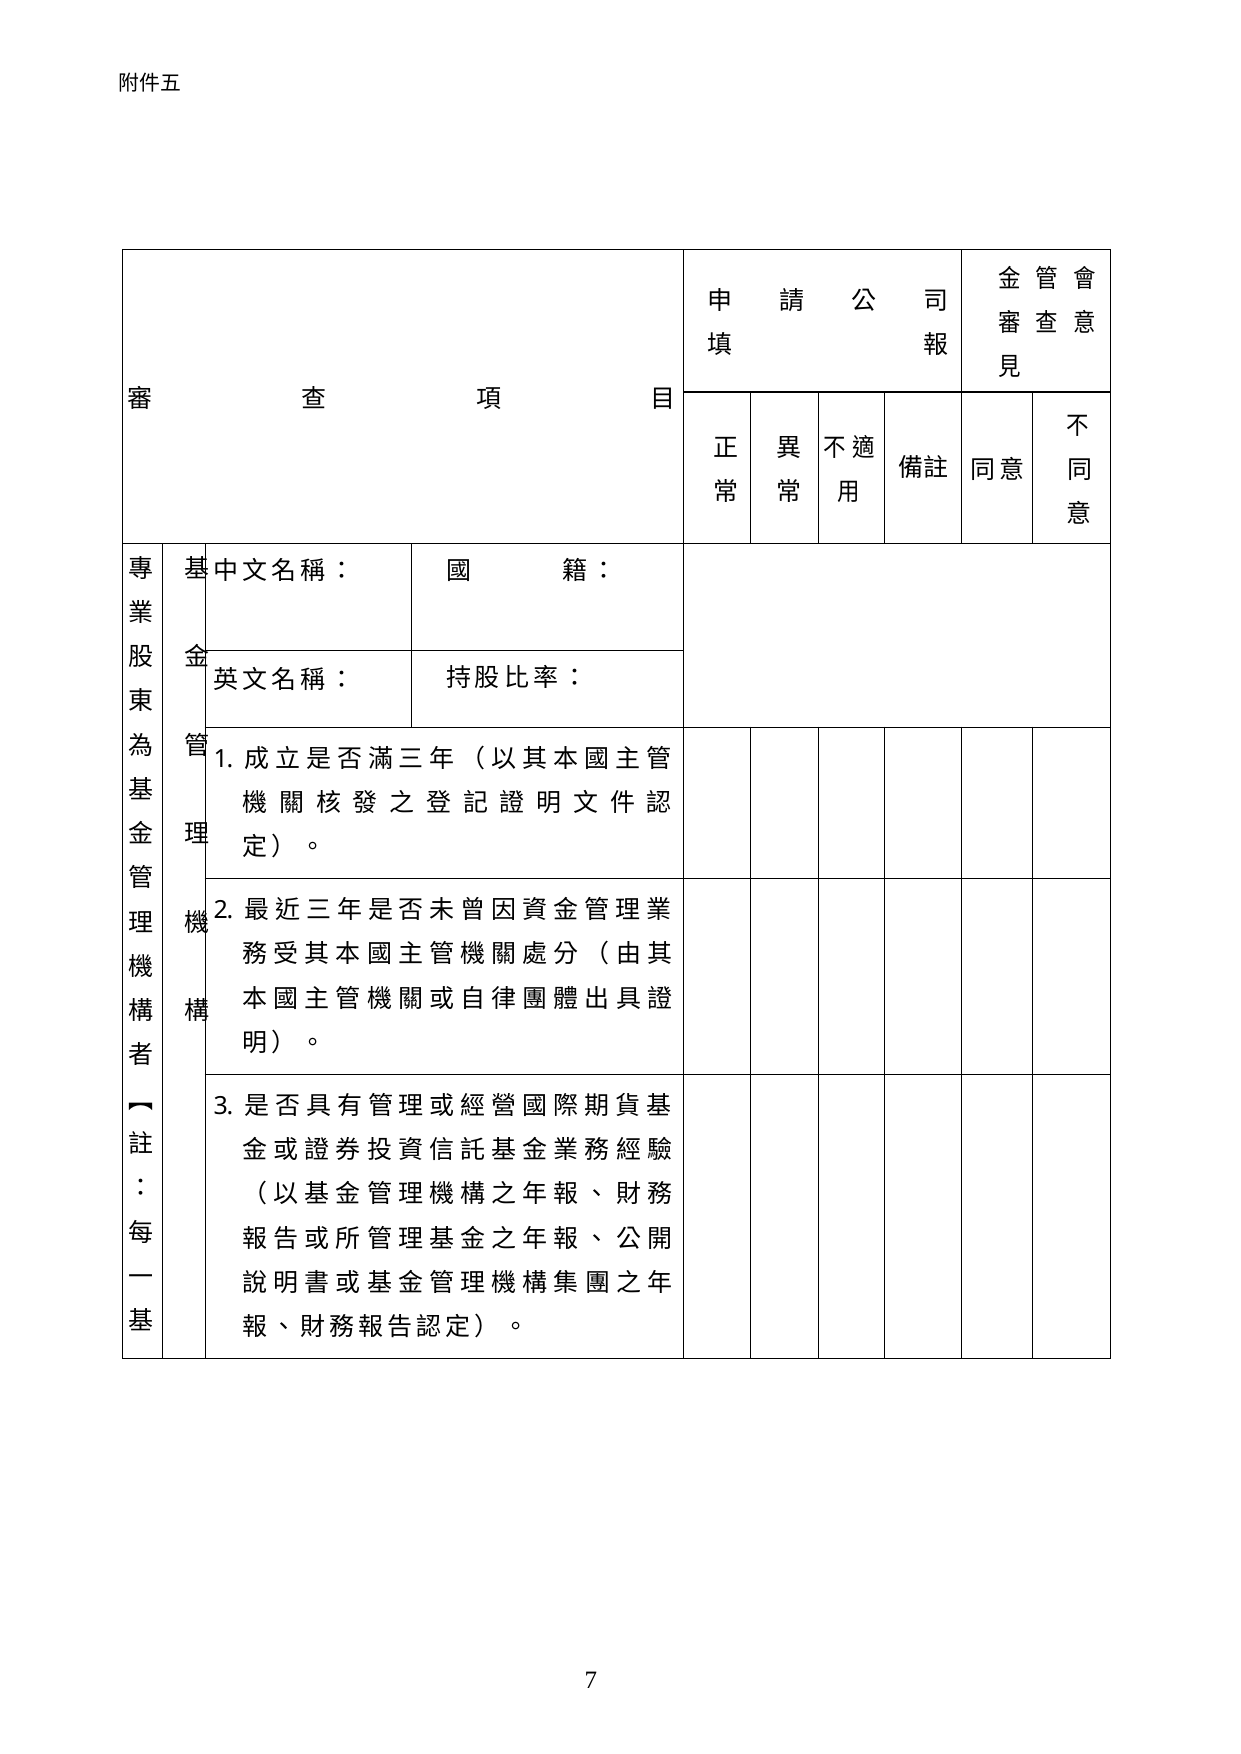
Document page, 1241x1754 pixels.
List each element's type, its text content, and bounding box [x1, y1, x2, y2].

table_cell 正常 [684, 393, 750, 543]
table_cell 3.是否具有管理或經營國際期貨基金或證券投資信託基金業務經驗（以基金管理機構之年報、財務報告或所管理基金之年報、公開說明書或基金管理機構集團之年報、財務報告認定）。 [206, 1075, 683, 1358]
table_cell [819, 879, 884, 1074]
table_cell [684, 728, 750, 878]
table_cell 備註 [885, 393, 961, 543]
table_cell 異常 [751, 393, 818, 543]
table_cell [751, 1075, 818, 1358]
table_cell [1033, 879, 1110, 1074]
table_cell 基 金 管 理 機 構 [163, 544, 205, 1358]
table_cell 持股比率： [412, 651, 683, 727]
table_cell [962, 879, 1032, 1074]
table_cell 不同意 [1033, 393, 1110, 543]
table_cell [684, 544, 1110, 727]
table_cell [819, 728, 884, 878]
table_cell [885, 728, 961, 878]
table_cell 2.最近三年是否未曾因資金管理業務受其本國主管機關處分（由其本國主管機關或自律團體出具證明）。 [206, 879, 683, 1074]
table_cell [1033, 1075, 1110, 1358]
table_cell 英文名稱： [206, 651, 411, 727]
table_header 審 查 項 目 [123, 250, 683, 543]
table_header 金管會 審查意見 [962, 250, 1110, 391]
table_cell [885, 1075, 961, 1358]
table_cell [684, 1075, 750, 1358]
table_cell 不適用 [819, 393, 884, 543]
table_cell [751, 728, 818, 878]
table_cell [819, 1075, 884, 1358]
table_cell [684, 879, 750, 1074]
table_cell [885, 879, 961, 1074]
table_cell 中文名稱： [206, 544, 411, 650]
table_cell [962, 728, 1032, 878]
table_cell [751, 879, 818, 1074]
table_cell 同意 [962, 393, 1032, 543]
table_cell 國 籍： [412, 544, 683, 650]
table_header 申 請 公 司 填 報 [684, 250, 961, 391]
table_cell 1.成立是否滿三年（以其本國主管機關核發之登記證明文件認定）。 [206, 728, 683, 878]
table_cell [1033, 728, 1110, 878]
table_cell 專業股東為基金管理機構者 ︻註：每一基 [123, 544, 162, 1358]
table_cell [962, 1075, 1032, 1358]
